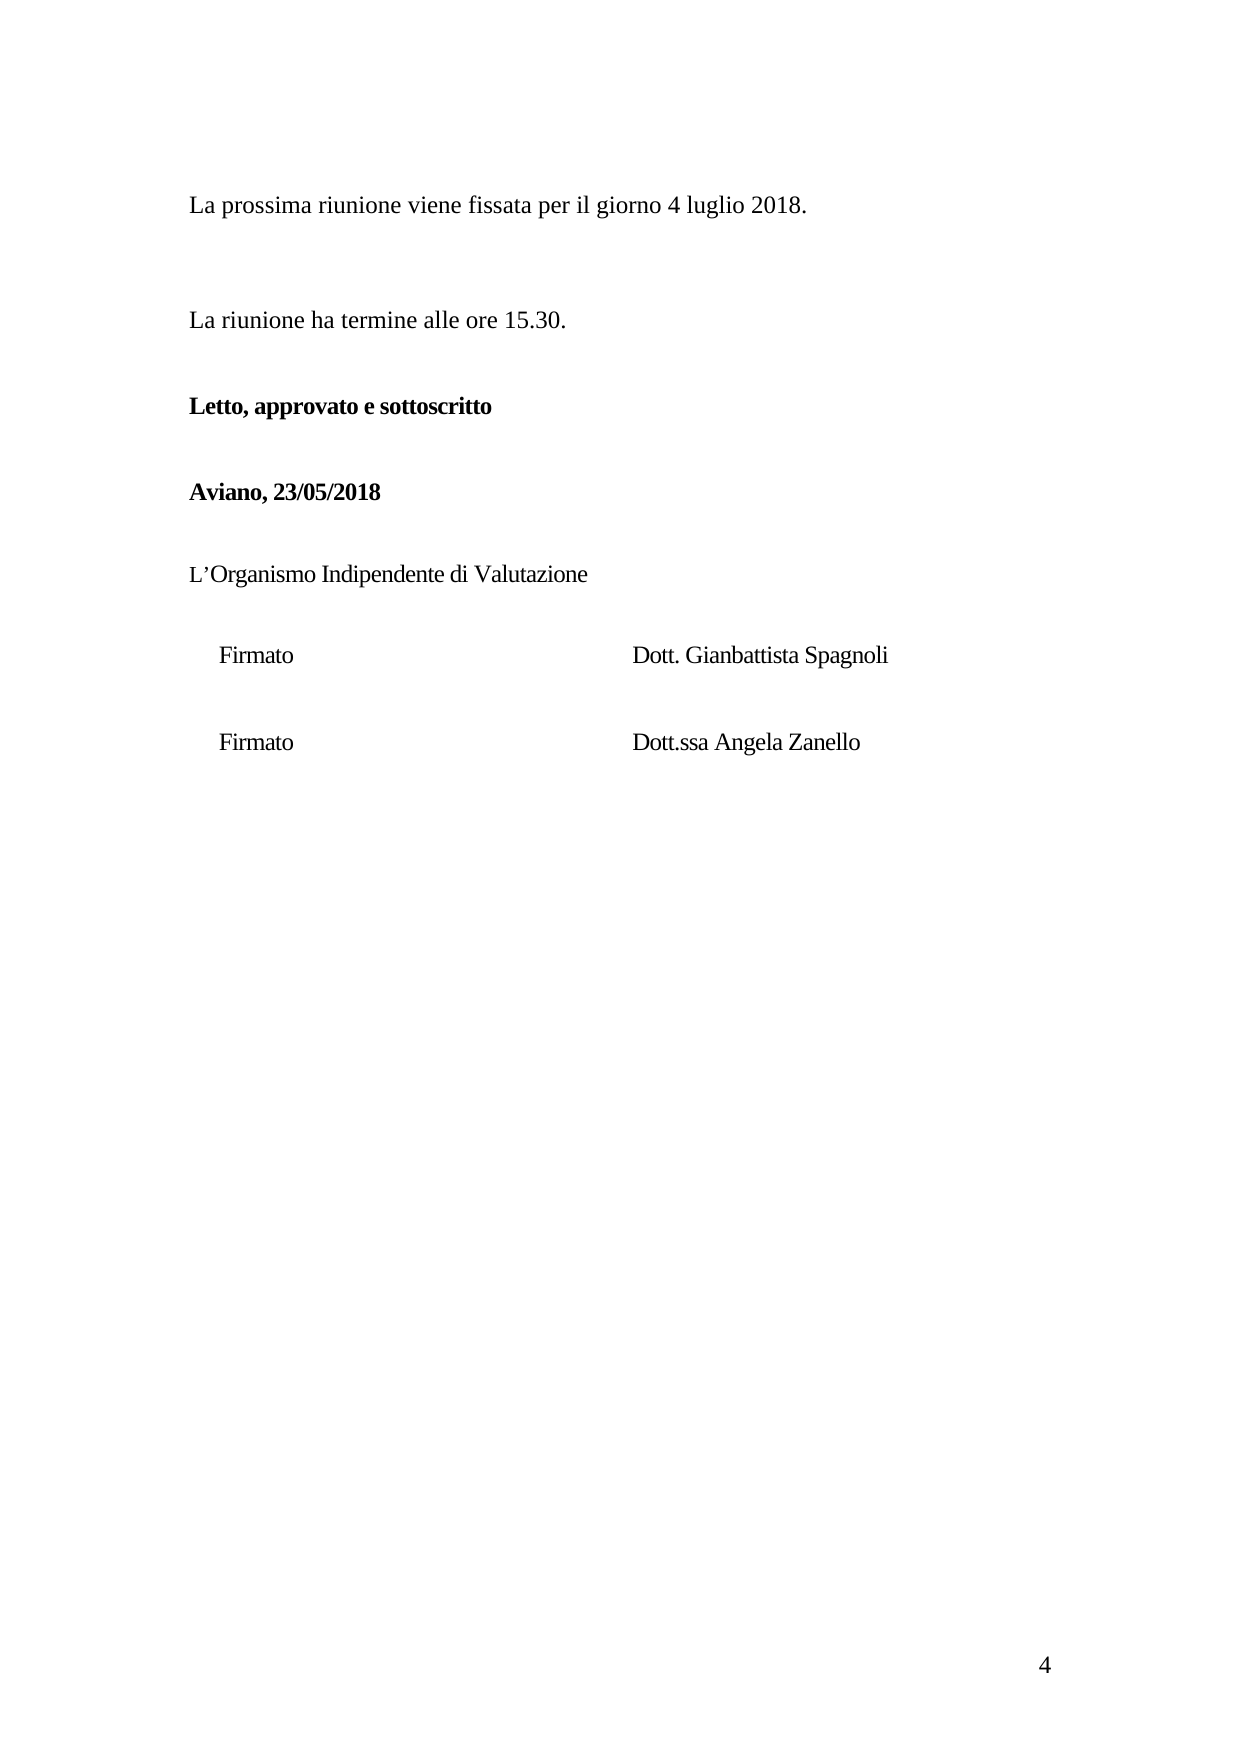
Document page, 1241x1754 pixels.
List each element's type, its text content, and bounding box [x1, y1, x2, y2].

text La riunione ha termine alle ore 15.30. [189, 305, 1052, 334]
text La prossima riunione viene fissata per il giorno 4 luglio 2018. [189, 190, 1052, 219]
text L’Organismo Indipendente di Valutazione [189, 559, 1051, 588]
text Letto, approvato e sottoscritto [189, 391, 1051, 420]
text Firmato Dott. Gianbattista Spagnoli [189, 640, 1051, 698]
text Firmato Dott.ssa Angela Zanello [189, 727, 1051, 784]
text Aviano, 23/05/2018 [189, 477, 1051, 506]
